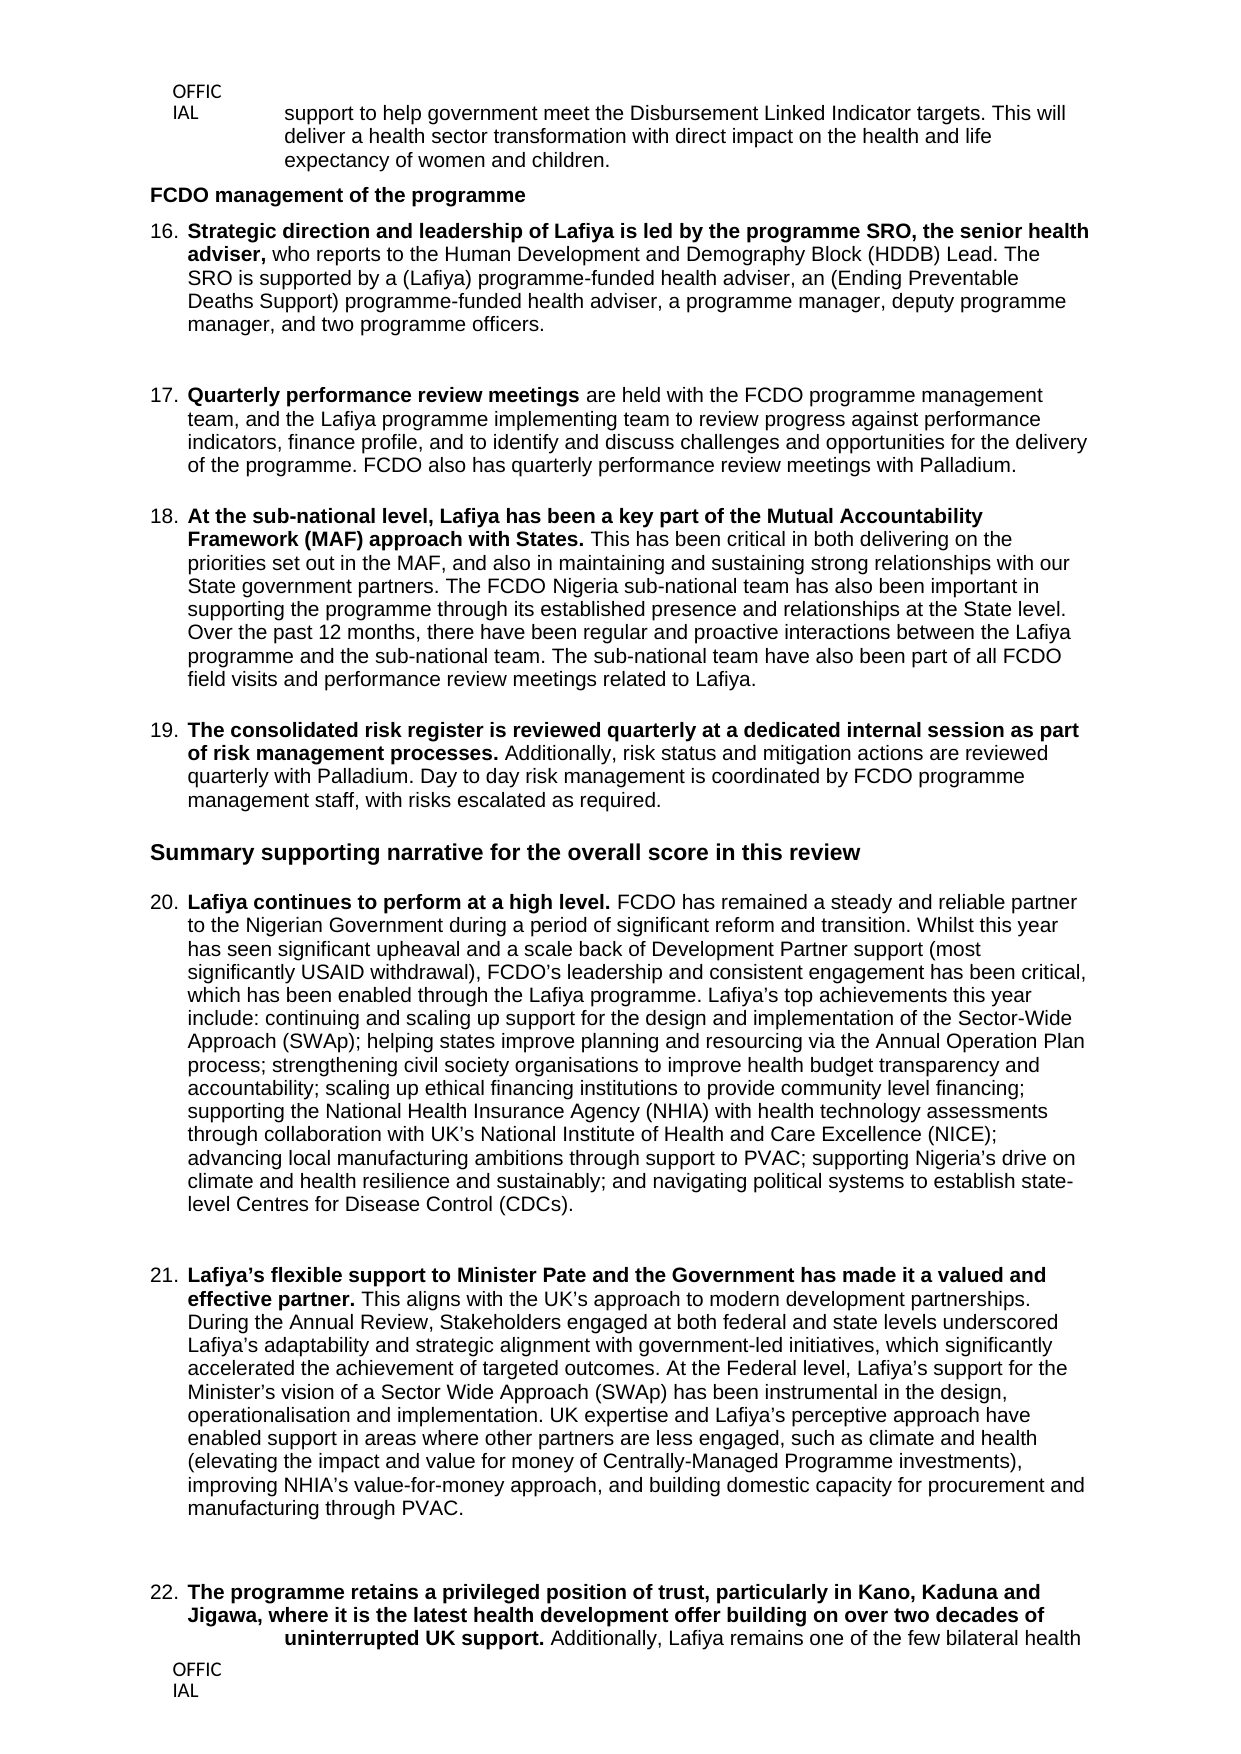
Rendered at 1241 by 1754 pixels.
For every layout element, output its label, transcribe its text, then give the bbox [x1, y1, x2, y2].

list The programme retains a privileged position of trust, particularly in Kano, Kaduna and Jigawa, where it is the latest health development offer building on over two decades of uninterrupted UK support. Additionally, Lafiya remains one of the few bilateral health system strengthening programmes in Borno and Yobe. While support in these states is modest, Lafiya’s influence is significant, and results, particularly in Yobe, are delivering well beyond the size of our investments. [150, 1580, 1090, 1650]
list Lafiya continues to perform at a high level. FCDO has remained a steady and reliable partner to the Nigerian Government during a period of significant reform and transition. Whilst this year has seen significant upheaval and a scale back of Development Partner support (most significantly USAID withdrawal), FCDO’s leadership and consistent engagement has been critical, which has been enabled through the Lafiya programme. Lafiya’s top achievements this year include: continuing and scaling up support for the design and implementation of the Sector-Wide Approach (SWAp); helping states improve planning and resourcing via the Annual Operation Plan process; strengthening civil society organisations to improve health budget transparency and accountability; scaling up ethical financing institutions to provide community level financing; supporting the National Health Insurance Agency (NHIA) with health technology assessments through collaboration with UK’s National Institute of Health and Care Excellence (NICE); advancing local manufacturing ambitions through support to PVAC; supporting Nigeria’s drive on climate and health resilience and sustainably; and navigating political systems to establish state-level Centres for Disease Control (CDCs). [150, 891, 1090, 1216]
text Summary supporting narrative for the overall score in this review [150, 839, 1090, 865]
list Quarterly performance review meetings are held with the FCDO programme management team, and the Lafiya programme implementing team to review progress against performance indicators, finance profile, and to identify and discuss challenges and opportunities for the delivery of the programme. FCDO also has quarterly performance review meetings with Palladium. [150, 384, 1090, 477]
list The Government of Nigeria’s HOPE PHC programme, is financed through a World Bank loan and partner contributions. Utilising the Global Financing Facility (GFF), it is the main mechanism through which development partners can pool financing behind GoN health sector reform plans. The UK has already committed £15.8million through this mechanism, including £4.4million to support a TA Pooling and Coordination Mechanism, which will be jointly led by Government and Development Partners. While financial reporting is pending due to delays in the external borrowing plan’s approval through Government of Nigeria systems, much of the ‘readiness’ work that was planned for the first year of the programme has already been achieved. We will be tracking progress closely with government and partners and aligning Lafiya support to help government meet the Disbursement Linked Indicator targets. This will deliver a health sector transformation with direct impact on the health and life expectancy of women and children. [150, 102, 1090, 171]
text FCDO management of the programme [150, 184, 1090, 207]
list The consolidated risk register is reviewed quarterly at a dedicated internal session as part of risk management processes. Additionally, risk status and mitigation actions are reviewed quarterly with Palladium. Day to day risk management is coordinated by FCDO programme management staff, with risks escalated as required. [150, 718, 1090, 811]
list At the sub-national level, Lafiya has been a key part of the Mutual Accountability Framework (MAF) approach with States. This has been critical in both delivering on the priorities set out in the MAF, and also in maintaining and sustaining strong relationships with our State government partners. The FCDO Nigeria sub-national team has also been important in supporting the programme through its established presence and relationships at the State level. Over the past 12 months, there have been regular and proactive interactions between the Lafiya programme and the sub-national team. The sub-national team have also been part of all FCDO field visits and performance review meetings related to Lafiya. [150, 505, 1090, 691]
list Strategic direction and leadership of Lafiya is led by the programme SRO, the senior health adviser, who reports to the Human Development and Demography Block (HDDB) Lead. The SRO is supported by a (Lafiya) programme-funded health adviser, an (Ending Preventable Deaths Support) programme-funded health adviser, a programme manager, deputy programme manager, and two programme officers. [150, 219, 1090, 336]
list Lafiya’s flexible support to Minister Pate and the Government has made it a valued and effective partner. This aligns with the UK’s approach to modern development partnerships. During the Annual Review, Stakeholders engaged at both federal and state levels underscored Lafiya’s adaptability and strategic alignment with government-led initiatives, which significantly accelerated the achievement of targeted outcomes. At the Federal level, Lafiya’s support for the Minister’s vision of a Sector Wide Approach (SWAp) has been instrumental in the design, operationalisation and implementation. UK expertise and Lafiya’s perceptive approach have enabled support in areas where other partners are less engaged, such as climate and health (elevating the impact and value for money of Centrally-Managed Programme investments), improving NHIA’s value-for-money approach, and building domestic capacity for procurement and manufacturing through PVAC. [150, 1264, 1090, 1519]
